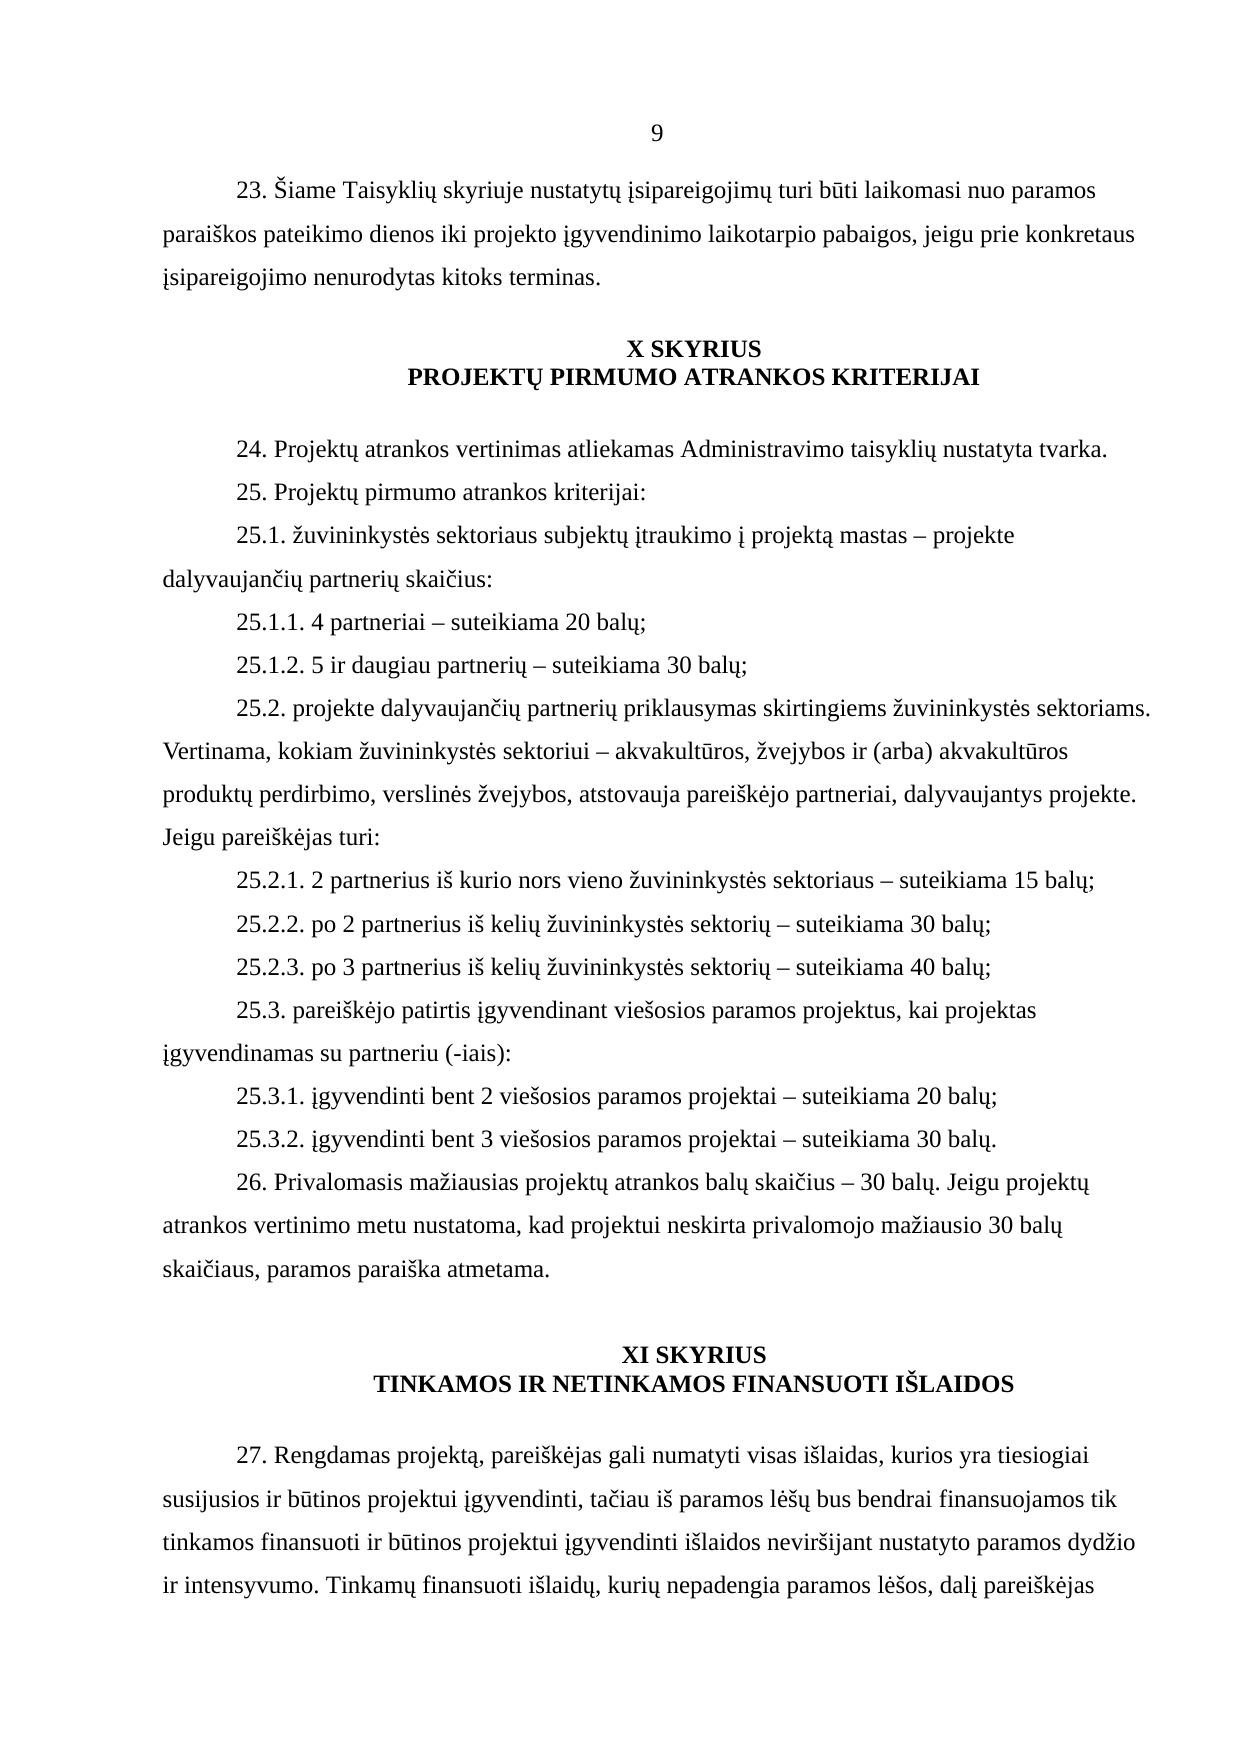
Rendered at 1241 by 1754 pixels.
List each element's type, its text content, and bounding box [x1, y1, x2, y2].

text 27. Rengdamas projektą, pareiškėjas gali numatyti visas išlaidas, kurios yra tiesiogiai susijusios ir būtinos projektui įgyvendinti, tačiau iš paramos lėšų bus bendrai finansuojamos tik tinkamos finansuoti ir būtinos projektui įgyvendinti išlaidos neviršijant nustatyto paramos dydžio ir intensyvumo. Tinkamų finansuoti išlaidų, kurių nepadengia paramos lėšos, dalį pareiškėjas [162, 1441, 1152, 1599]
text 25.1.1. 4 partneriai – suteikiama 20 balų; [162, 607, 1152, 636]
text XI SKYRIUS [162, 1340, 1152, 1369]
text 25.2.1. 2 partnerius iš kurio nors vieno žuvininkystės sektoriaus – suteikiama 15 balų; [162, 866, 1152, 894]
text 25.2. projekte dalyvaujančių partnerių priklausymas skirtingiems žuvininkystės sektoriams. Vertinama, kokiam žuvininkystės sektoriui – akvakultūros, žvejybos ir (arba) akvakultūros produktų perdirbimo, verslinės žvejybos, atstovauja pareiškėjo partneriai, dalyvaujantys projekte. Jeigu pareiškėjas turi: [162, 693, 1152, 851]
text 25.1.2. 5 ir daugiau partnerių – suteikiama 30 balų; [162, 650, 1152, 679]
text 25.3.1. įgyvendinti bent 2 viešosios paramos projektai – suteikiama 20 balų; [162, 1081, 1152, 1110]
text PROJEKTŲ PIRMUMO ATRANKOS KRITERIJAI [162, 362, 1152, 391]
text 24. Projektų atrankos vertinimas atliekamas Administravimo taisyklių nustatyta tvarka. [162, 434, 1152, 463]
text 25.3. pareiškėjo patirtis įgyvendinant viešosios paramos projektus, kai projektas įgyvendinamas su partneriu (-iais): [162, 995, 1152, 1067]
text 25.3.2. įgyvendinti bent 3 viešosios paramos projektai – suteikiama 30 balų. [162, 1124, 1152, 1153]
text X SKYRIUS [162, 334, 1152, 362]
text 25. Projektų pirmumo atrankos kriterijai: [162, 477, 1152, 506]
text 23. Šiame Taisyklių skyriuje nustatytų įsipareigojimų turi būti laikomasi nuo paramos paraiškos pateikimo dienos iki projekto įgyvendinimo laikotarpio pabaigos, jeigu prie konkretaus įsipareigojimo nenurodytas kitoks terminas. [162, 176, 1152, 291]
text 26. Privalomasis mažiausias projektų atrankos balų skaičius – 30 balų. Jeigu projektų atrankos vertinimo metu nustatoma, kad projektui neskirta privalomojo mažiausio 30 balų skaičiaus, paramos paraiška atmetama. [162, 1167, 1152, 1282]
text 25.1. žuvininkystės sektoriaus subjektų įtraukimo į projektą mastas – projekte dalyvaujančių partnerių skaičius: [162, 521, 1152, 592]
text 25.2.3. po 3 partnerius iš kelių žuvininkystės sektorių – suteikiama 40 balų; [162, 952, 1152, 981]
text 25.2.2. po 2 partnerius iš kelių žuvininkystės sektorių – suteikiama 30 balų; [162, 909, 1152, 937]
text TINKAMOS IR NETINKAMOS FINANSUOTI IŠLAIDOS [162, 1369, 1152, 1397]
